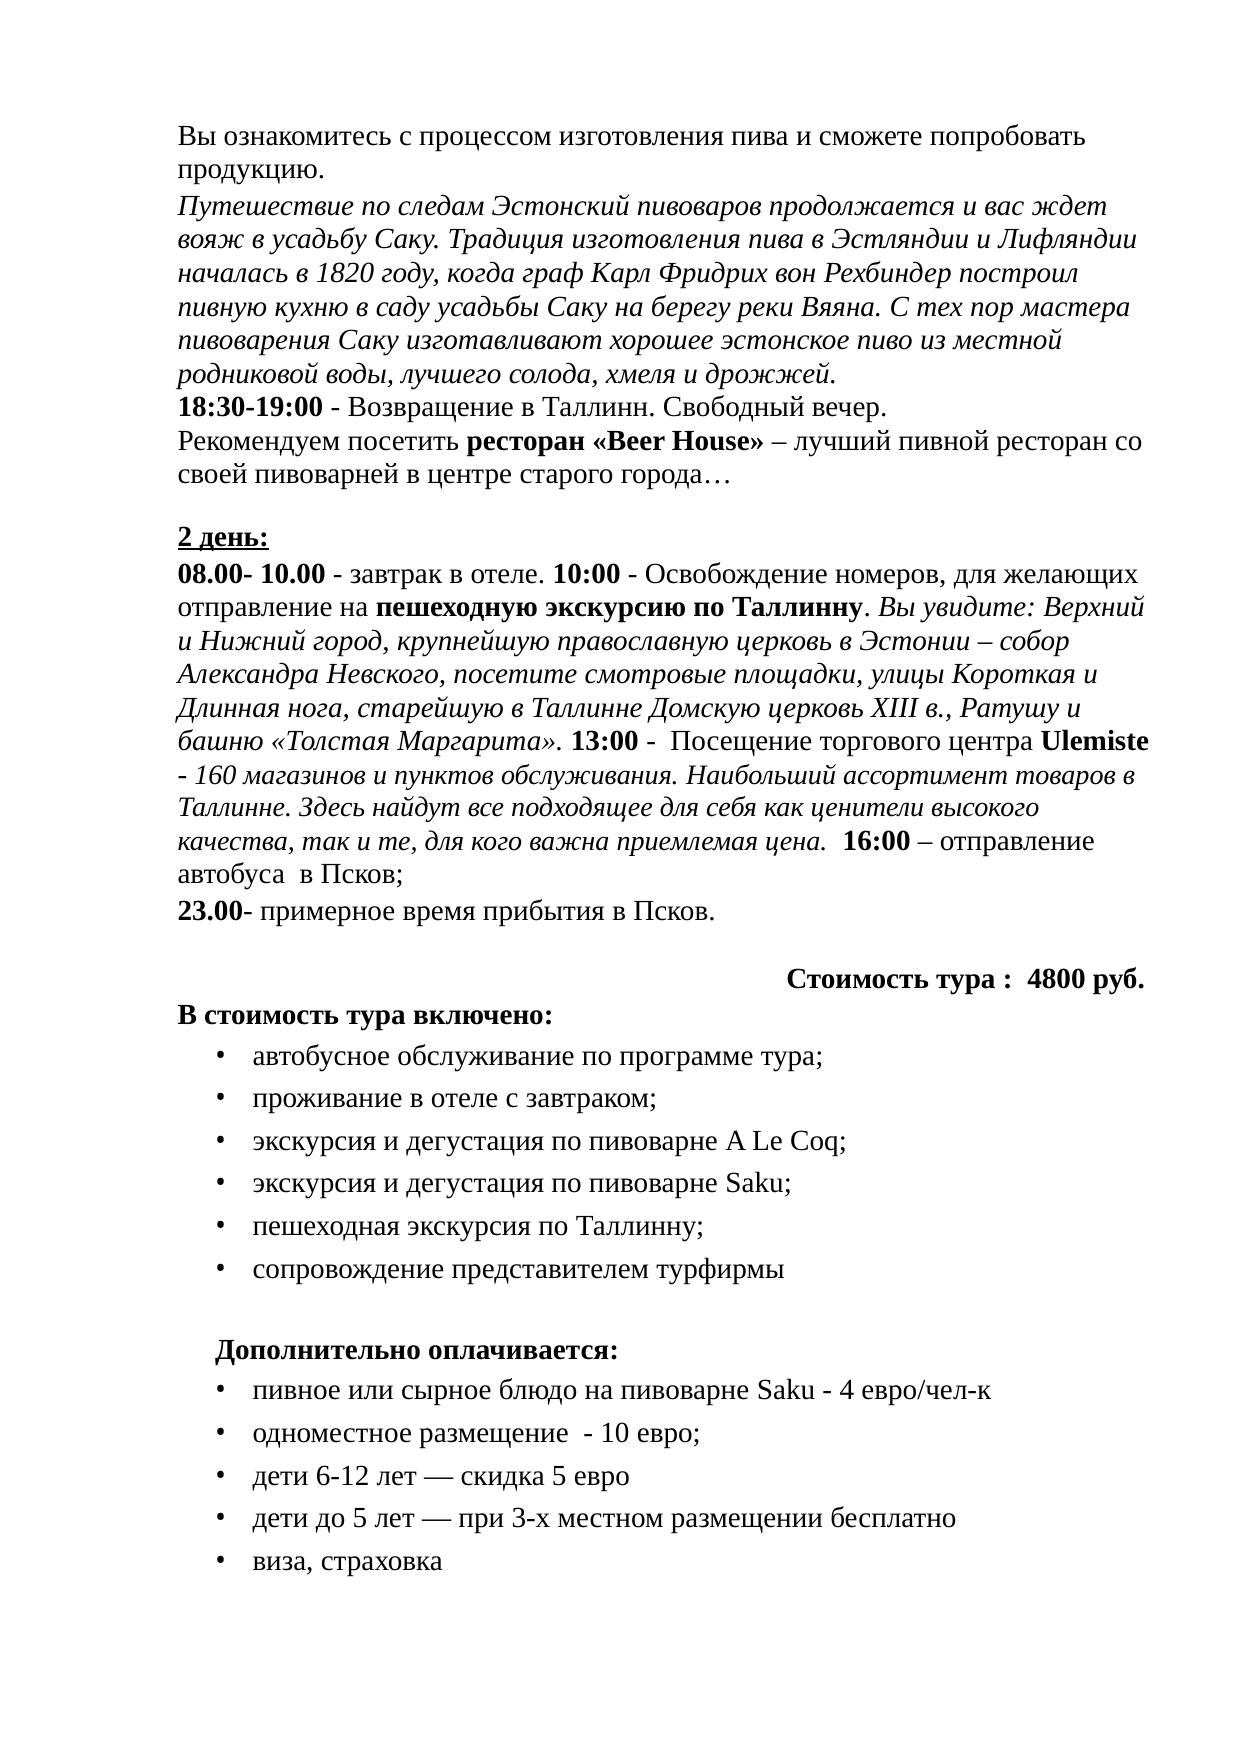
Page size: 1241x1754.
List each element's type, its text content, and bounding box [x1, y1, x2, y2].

list пешеходная экскурсия по Таллинну; [215, 1204, 1152, 1244]
list дети 6-12 лет — скидка 5 евро [215, 1454, 1152, 1493]
text 08.00- 10.00 - завтрак в отеле. 10:00 - Освобождение номеров, для желающих отправление на пешеходную экскурсию по Таллинну. Вы увидите: Верхний и Нижний город, крупнейшую православную церковь в Эстонии – собор Александра Невского, посетите смотровые площадки, улицы Короткая и Длинная нога, старейшую в Таллинне Домскую церковь XIII в., Ратушу и башню «Толстая Маргарита». 13:00 - Посещение торгового центра Ulemiste - 160 магазинов и пунктов обслуживания. Наибольший ассортимент товаров в Таллинне. Здесь найдут все подходящее для себя как ценители высокого качества, так и те, для кого важна приемлемая цена. 16:00 – отправление автобуса в Псков; [177, 556, 1152, 890]
text 23.00- примерное время прибытия в Псков. [177, 893, 1152, 926]
text 18:30-19:00 - Возвращение в Таллинн. Свободный вечер. [177, 389, 1152, 423]
list экскурсия и дегустация по пивоварне Saku; [215, 1162, 1152, 1201]
list виза, страховка [215, 1539, 1152, 1579]
list сопровождение представителем турфирмы [215, 1247, 1152, 1287]
list экскурсия и дегустация по пивоварне A Le Coq; [215, 1119, 1152, 1159]
list дети до 5 лет — при 3-х местном размещении бесплатно [215, 1496, 1152, 1536]
text Вы ознакомитесь с процессом изготовления пива и сможете попробовать продукцию. [177, 118, 1152, 185]
list автобусное обслуживание по программе тура; [215, 1034, 1152, 1074]
list пивное или сырное блюдо на пивоварне Saku - 4 евро/чел-к [215, 1369, 1152, 1408]
text Рекомендуем посетить ресторан «Beer House» – лучший пивной ресторан со своей пивоварней в центре старого города… [177, 423, 1152, 490]
list проживание в отеле с завтраком; [215, 1077, 1152, 1116]
text 2 день: [177, 519, 1152, 553]
text Дополнительно оплачивается: [215, 1332, 1152, 1366]
text Путешествие по следам Эстонский пивоваров продолжается и вас ждет вояж в усадьбу Саку. Традиция изготовления пива в Эстляндии и Лифляндии началась в 1820 году, когда граф Карл Фридрих вон Рехбиндер построил пивную кухню в саду усадьбы Саку на берегу реки Вяяна. С тех пор мастера пивоварения Саку изготавливают хорошее эстонское пиво из местной родниковой воды, лучшего солода, хмеля и дрожжей. [177, 188, 1152, 389]
list одноместное размещение - 10 евро; [215, 1411, 1152, 1451]
text Стоимость тура : 4800 руб. [177, 961, 1152, 994]
text В стоимость тура включено: [177, 997, 1152, 1031]
